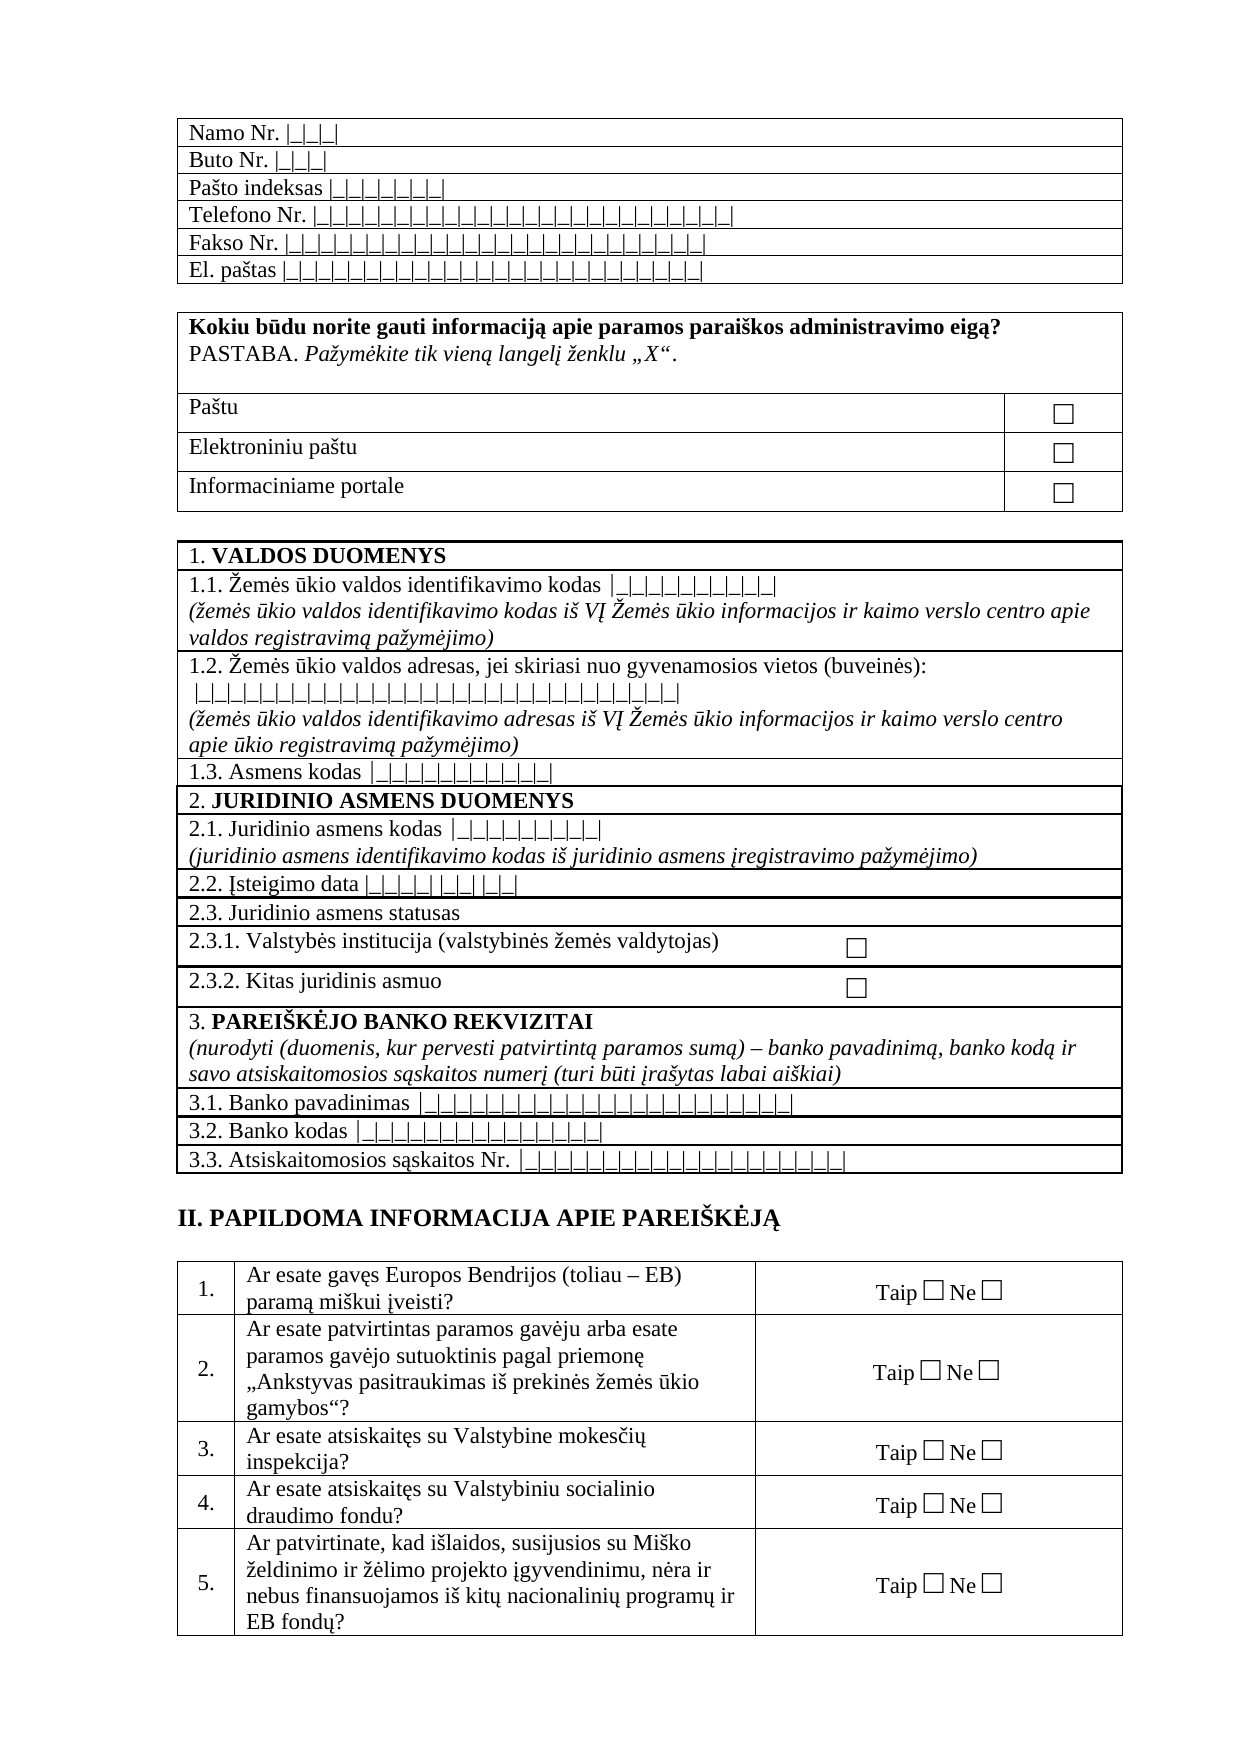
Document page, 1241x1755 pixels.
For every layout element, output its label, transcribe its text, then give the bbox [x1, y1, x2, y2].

table_header Kokiu būdu norite gauti informaciją apie paramos paraiškos administravimo eigą? PASTABA. Pažymėkite tik vieną langelį ženklu „X“. [178, 313, 1122, 392]
table_cell □ [1005, 472, 1122, 511]
table_cell Ar esate atsiskaitęs su Valstybiniu socialinio draudimo fondu? [235, 1476, 755, 1528]
table_cell 2.3.2. Kitas juridinis asmuo [178, 968, 835, 1006]
table_cell Buto Nr. |_|_|_| [178, 147, 1122, 173]
table_cell Telefono Nr. |_|_|_|_|_|_|_|_|_|_|_|_|_|_|_|_|_|_|_|_|_|_|_|_|_|_| [178, 201, 1122, 228]
table_cell 5. [178, 1529, 234, 1635]
table_cell Taip □ Ne □ [756, 1529, 1122, 1635]
table_cell Informaciniame portale [178, 472, 1004, 511]
table_cell Ar patvirtinate, kad išlaidos, susijusios su Miško želdinimo ir žėlimo projekto įgyvendinimu, nėra ir nebus finansuojamos iš kitų nacionalinių programų ir EB fondų? [235, 1529, 755, 1635]
table_cell 1.1. Žemės ūkio valdos identifikavimo kodas |_|_|_|_|_|_|_|_|_|_| (žemės ūkio valdos identifikavimo kodas iš VĮ Žemės ūkio informacijos ir kaimo verslo centro apie valdos registravimą pažymėjimo) [178, 571, 1122, 650]
table_cell Paštu [178, 394, 1004, 432]
table_cell 3.3. Atsiskaitomosios sąskaitos Nr. |_|_|_|_|_|_|_|_|_|_|_|_|_|_|_|_|_|_|_|_| [178, 1146, 1121, 1172]
table_header 1. VALDOS DUOMENYS [178, 543, 1122, 569]
table_cell El. paštas |_|_|_|_|_|_|_|_|_|_|_|_|_|_|_|_|_|_|_|_|_|_|_|_|_|_| [178, 256, 1122, 282]
table_cell Taip □ Ne □ [756, 1315, 1122, 1421]
table_cell 1.3. Asmens kodas |_|_|_|_|_|_|_|_|_|_|_| [178, 759, 1122, 785]
table_cell 2. [178, 1315, 234, 1421]
table_cell □ [1005, 394, 1122, 432]
table_cell 2.3.1. Valstybės institucija (valstybinės žemės valdytojas) [178, 927, 835, 965]
table_cell □ [835, 968, 1121, 1006]
table_cell 3.2. Banko kodas |_|_|_|_|_|_|_|_|_|_|_|_|_|_|_| [178, 1118, 1121, 1144]
table_header 1. [178, 1262, 234, 1314]
table_cell 2. JURIDINIO ASMENS DUOMENYS [178, 787, 1121, 813]
table_cell 2.3. Juridinio asmens statusas [178, 899, 1121, 925]
table_cell 2.2. Įsteigimo data |_|_|_|_| |_|_| |_|_| [178, 870, 1121, 896]
table_cell 3.1. Banko pavadinimas |_|_|_|_|_|_|_|_|_|_|_|_|_|_|_|_|_|_|_|_|_|_|_| [178, 1089, 1121, 1115]
table_cell Taip □ Ne □ [756, 1422, 1122, 1474]
table_cell 3. [178, 1422, 234, 1474]
table_cell □ [835, 927, 1121, 965]
text II. Papildoma informacija apie pareiškėją [177, 1203, 1122, 1232]
table_header Taip □ Ne □ [756, 1262, 1122, 1314]
table_cell Namo Nr. |_|_|_| [178, 119, 1122, 146]
table_cell 1.2. Žemės ūkio valdos adresas, jei skiriasi nuo gyvenamosios vietos (buveinės): |_|_|_|_|_|_|_|_|_|_|_|_|_|_|_|_|_|_|_|_|_|_|_|_|_|_|_|_|_|_| (žemės ūkio valdos identifikavimo adresas iš VĮ Žemės ūkio informacijos ir kaimo verslo centro apie ūkio registravimą pažymėjimo) [178, 652, 1122, 757]
table_cell 2.1. Juridinio asmens kodas |_|_|_|_|_|_|_|_|_| (juridinio asmens identifikavimo kodas iš juridinio asmens įregistravimo pažymėjimo) [178, 815, 1121, 868]
table_cell Elektroniniu paštu [178, 433, 1004, 471]
table_header Ar esate gavęs Europos Bendrijos (toliau – EB) paramą miškui įveisti? [235, 1262, 755, 1314]
table_cell 3. PAREIŠKĖJO BANKO REKVIZITAI (nurodyti (duomenis, kur pervesti patvirtintą paramos sumą) – banko pavadinimą, banko kodą ir savo atsiskaitomosios sąskaitos numerį (turi būti įrašytas labai aiškiai) [178, 1008, 1121, 1087]
table_cell Ar esate patvirtintas paramos gavėju arba esate paramos gavėjo sutuoktinis pagal priemonę „Ankstyvas pasitraukimas iš prekinės žemės ūkio gamybos“? [235, 1315, 755, 1421]
table_cell Taip □ Ne □ [756, 1476, 1122, 1528]
table_cell Fakso Nr. |_|_|_|_|_|_|_|_|_|_|_|_|_|_|_|_|_|_|_|_|_|_|_|_|_|_| [178, 229, 1122, 255]
table_cell □ [1005, 433, 1122, 471]
table_cell 4. [178, 1476, 234, 1528]
table_cell Ar esate atsiskaitęs su Valstybine mokesčių inspekcija? [235, 1422, 755, 1474]
table_cell Pašto indeksas |_|_|_|_|_|_|_| [178, 174, 1122, 200]
